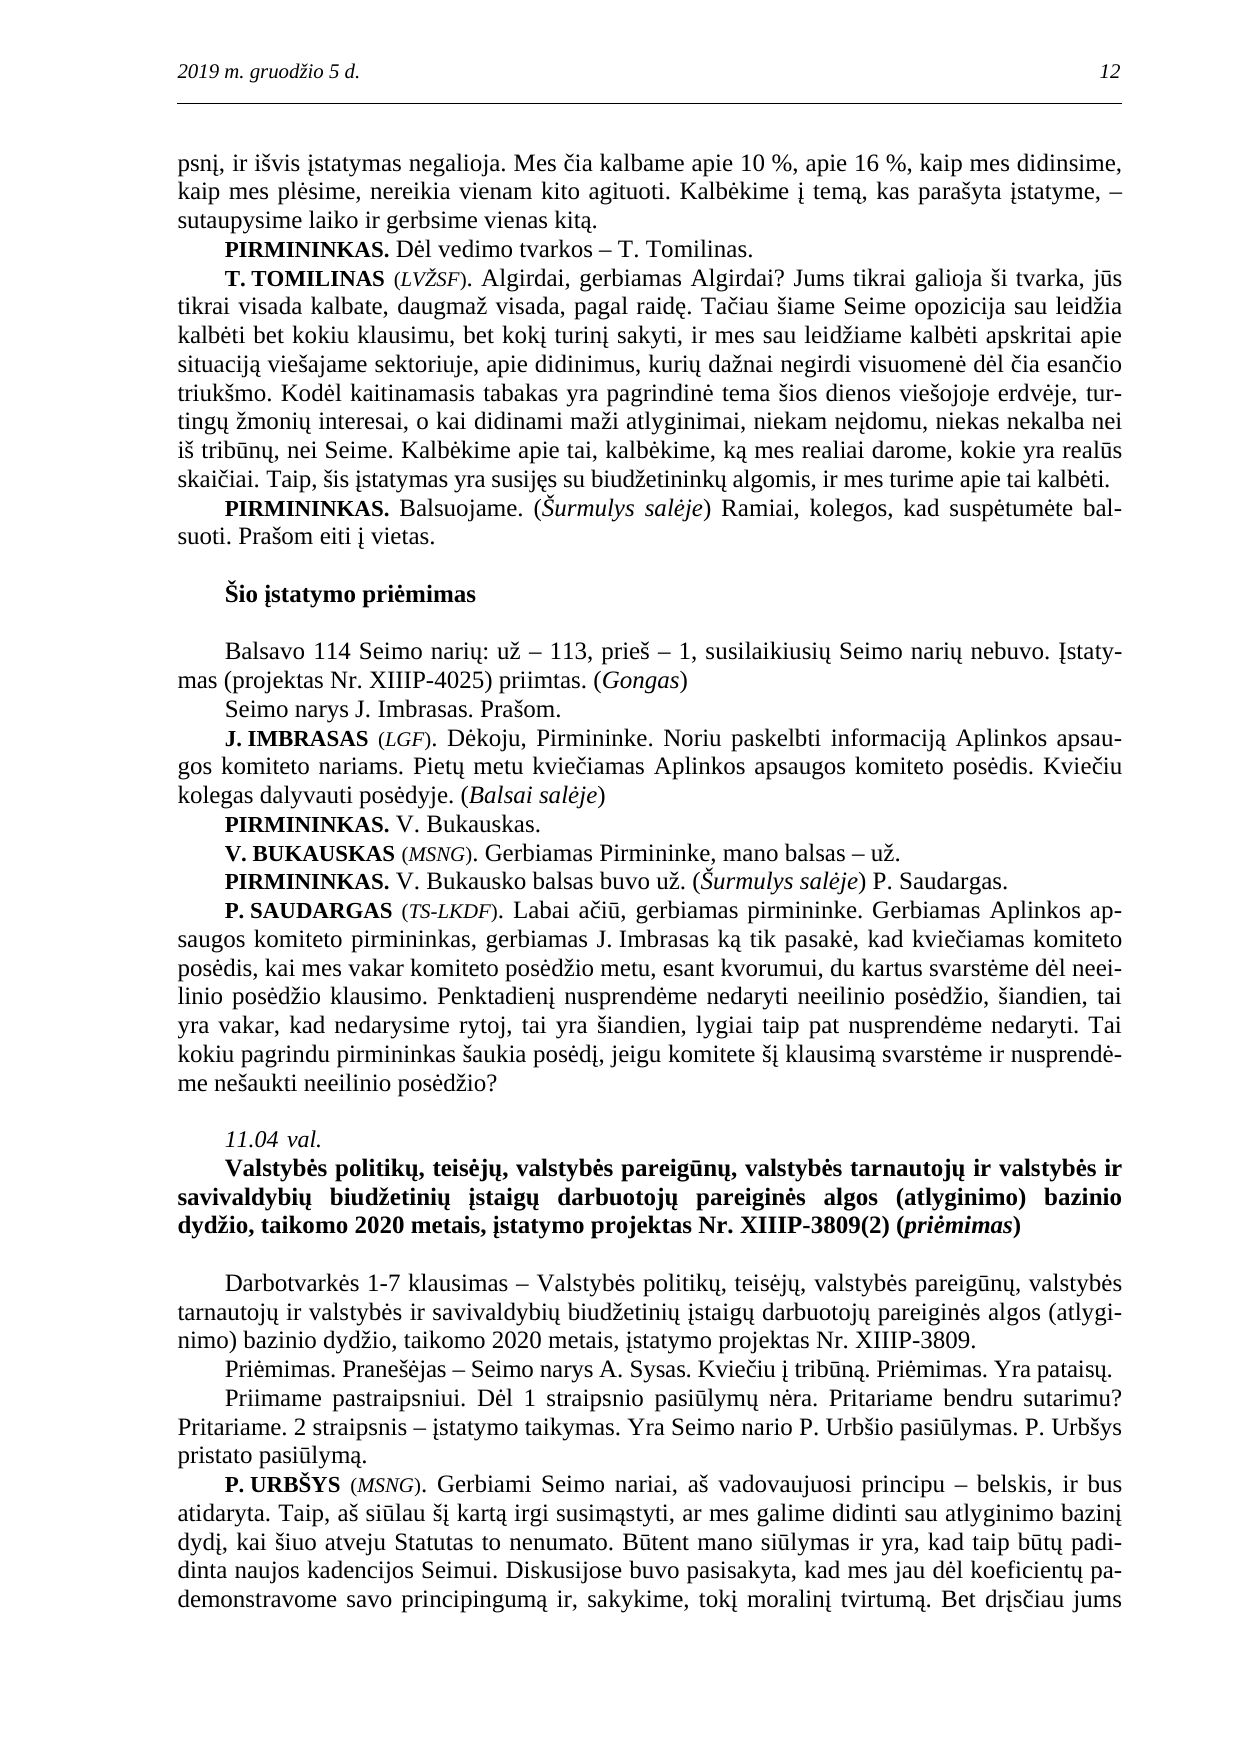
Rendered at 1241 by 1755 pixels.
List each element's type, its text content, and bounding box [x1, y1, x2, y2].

text Vals­ty­bės po­li­ti­kų, tei­sė­jų, vals­ty­bės pa­rei­gū­nų, vals­ty­bės tar­nau­to­jų ir vals­ty­bės ir sa­vi­val­dy­bių biu­dže­ti­nių įstai­gų dar­buo­to­jų pa­rei­gi­nės al­gos (at­ly­gi­ni­mo) ba­zi­nio dydžio, tai­ko­mo 2020 me­tais, įsta­ty­mo pro­jek­tas Nr. XIIIP-3809(2) (pri­ėmi­mas) [177, 1153, 1122, 1239]
text V. BUKAUSKAS (MSNG). Ger­bia­mas Pir­mi­nin­ke, ma­no bal­sas – už. [177, 838, 1122, 866]
text PIRMININKAS. V. Bu­kaus­ko bal­sas bu­vo už. (Šur­mu­lys sa­lė­je) P. Sau­dar­gas. [177, 866, 1122, 895]
text Sei­mo na­rys J. Imb­ra­sas. Pra­šom. [177, 694, 1122, 723]
text PIRMININKAS. Bal­suo­ja­me. (Šur­mu­lys sa­lė­je) Ra­miai, ko­le­gos, kad su­spė­tu­mė­te bal­suo­ti. Pra­šom ei­ti į vie­tas. [177, 493, 1122, 550]
text PIRMININKAS. Dėl ve­di­mo tvar­kos – T. To­mi­li­nas. [177, 234, 1122, 263]
text Pri­ėmi­mas. Pra­ne­šė­jas – Sei­mo na­rys A. Sy­sas. Kvie­čiu į tri­bū­ną. Pri­ėmi­mas. Yra pa­tai­sų. [177, 1354, 1122, 1383]
text ps­nį, ir iš­vis įsta­ty­mas ne­ga­lio­ja. Mes čia kal­ba­me apie 10 %, apie 16 %, kaip mes di­din­si­me, kaip mes plė­si­me, ne­rei­kia vie­nam ki­to agi­tuo­ti. Kal­bė­ki­me į te­mą, kas pa­ra­šy­ta įsta­ty­me, – su­tau­py­si­me lai­ko ir gerb­si­me vie­nas ki­tą. [177, 148, 1122, 234]
text Šio įsta­ty­mo pri­ėmi­mas [177, 579, 1122, 608]
text Bal­sa­vo 114 Sei­mo na­rių: už – 113, prieš – 1, su­si­lai­kiu­sių Sei­mo na­rių ne­bu­vo. Įsta­ty­mas (pro­jek­tas Nr. XIIIP-4025) pri­im­tas. (Gon­gas) [177, 636, 1122, 694]
text 11.04 val. [224, 1125, 1122, 1153]
text J. IMBRASAS (LGF). Dė­ko­ju, Pir­mi­nin­ke. No­riu pa­skelb­ti in­for­ma­ci­ją Ap­lin­kos ap­sau­gos ko­mi­te­to na­riams. Pie­tų me­tu kvie­čia­mas Ap­lin­kos ap­sau­gos ko­mi­te­to po­sė­dis. Kvie­čiu ko­le­gas da­ly­vau­ti po­sė­dy­je. (Bal­sai sa­lė­je) [177, 723, 1122, 809]
text Dar­bo­tvarkės 1-7 klau­si­mas – Vals­ty­bės po­li­ti­kų, tei­sė­jų, vals­ty­bės pa­rei­gū­nų, vals­ty­bės tar­nau­to­jų ir vals­ty­bės ir sa­vi­val­dy­bių biu­dže­ti­nių įstai­gų dar­buo­to­jų pa­rei­gi­nės al­gos (at­ly­gi­ni­mo) ba­zi­nio dy­džio, tai­ko­mo 2020 me­tais, įsta­ty­mo pro­jek­tas Nr. XIIIP-3809. [177, 1268, 1122, 1354]
text PIRMININKAS. V. Bu­kaus­kas. [177, 809, 1122, 838]
text P. URBŠYS (MSNG). Ger­bia­mi Sei­mo na­riai, aš va­do­vau­juo­si prin­ci­pu – bels­kis, ir bus ati­da­ry­ta. Taip, aš siū­lau šį kar­tą ir­gi su­si­mąs­ty­ti, ar mes ga­li­me di­din­ti sau at­ly­gi­ni­mo ba­zi­nį dy­dį, kai šiuo at­ve­ju Sta­tu­tas to ne­nu­ma­to. Bū­tent ma­no siū­ly­mas ir yra, kad taip bū­tų pa­di­din­ta nau­jos ka­den­ci­jos Sei­mui. Dis­ku­si­jo­se bu­vo pa­si­sa­ky­ta, kad mes jau dėl ko­e­fi­cien­tų pa­de­monst­ra­vo­me sa­vo prin­ci­pin­gu­mą ir, sa­ky­ki­me, to­kį mo­ra­li­nį tvir­tu­mą. Bet drįs­čiau jums [177, 1469, 1122, 1613]
text P. SAUDARGAS (TS-LKDF). La­bai ačiū, ger­bia­mas pir­mi­nin­ke. Ger­bia­mas Ap­lin­kos ap­sau­gos ko­mi­te­to pir­mi­nin­kas, ger­bia­mas J. Imb­ra­sas ką tik pa­sa­kė, kad kvie­čia­mas ko­mi­te­to po­sė­dis, kai mes va­kar ko­mi­te­to po­sė­džio me­tu, esant kvo­ru­mui, du kar­tus svars­tė­me dėl ne­ei­li­nio po­sė­džio klau­si­mo. Penk­ta­die­nį nu­spren­dė­me ne­da­ry­ti ne­ei­li­nio po­sė­džio, šian­dien, tai yra va­kar, kad ne­da­ry­si­me ry­toj, tai yra šian­dien, ly­giai taip pat nu­spren­dė­me ne­da­ry­ti. Tai ko­kiu pa­grin­du pir­mi­nin­kas šau­kia po­sė­dį, jei­gu ko­mi­te­te šį klau­si­mą svars­tė­me ir nu­spren­dė­me ne­šauk­ti ne­ei­li­nio po­sė­džio? [177, 895, 1122, 1096]
text Pri­ima­me pa­straips­niui. Dėl 1 straips­nio pa­siū­ly­mų nė­ra. Pri­ta­ria­me ben­dru su­ta­ri­mu? Pri­ta­ria­me. 2 straips­nis – įsta­ty­mo tai­ky­mas. Yra Sei­mo na­rio P. Urb­šio pa­siū­ly­mas. P. Urb­šys pri­sta­to pa­siū­ly­mą. [177, 1383, 1122, 1469]
text T. TOMILINAS (LVŽSF). Al­gir­dai, ger­bia­mas Al­gir­dai? Jums tik­rai ga­lio­ja ši tvar­ka, jūs tik­rai vi­sa­da kal­ba­te, daug­maž vi­sa­da, pa­gal rai­dę. Ta­čiau šia­me Sei­me opo­zi­ci­ja sau lei­džia kal­bė­ti bet ko­kiu klau­si­mu, bet ko­kį tu­ri­nį sa­ky­ti, ir mes sau lei­džia­me kal­bė­ti ap­skri­tai apie si­tu­a­ci­ją vie­ša­ja­me sek­to­riu­je, apie di­di­ni­mus, ku­rių daž­nai ne­gir­di vi­suo­me­nė dėl čia esan­čio triukš­mo. Ko­dėl kai­ti­na­ma­sis ta­ba­kas yra pa­grin­di­nė te­ma šios die­nos vie­šo­jo­je erd­vė­je, tur­tin­gų žmo­nių in­te­re­sai, o kai di­di­na­mi ma­ži at­ly­gi­ni­mai, nie­kam ne­įdo­mu, nie­kas ne­kal­ba nei iš tri­bū­nų, nei Sei­me. Kal­bė­ki­me apie tai, kal­bė­ki­me, ką mes re­a­liai da­ro­me, ko­kie yra re­a­lūs skai­čiai. Taip, šis įsta­ty­mas yra su­si­jęs su biu­dže­ti­nin­kų al­go­mis, ir mes tu­ri­me apie tai kal­bė­ti. [177, 263, 1122, 493]
